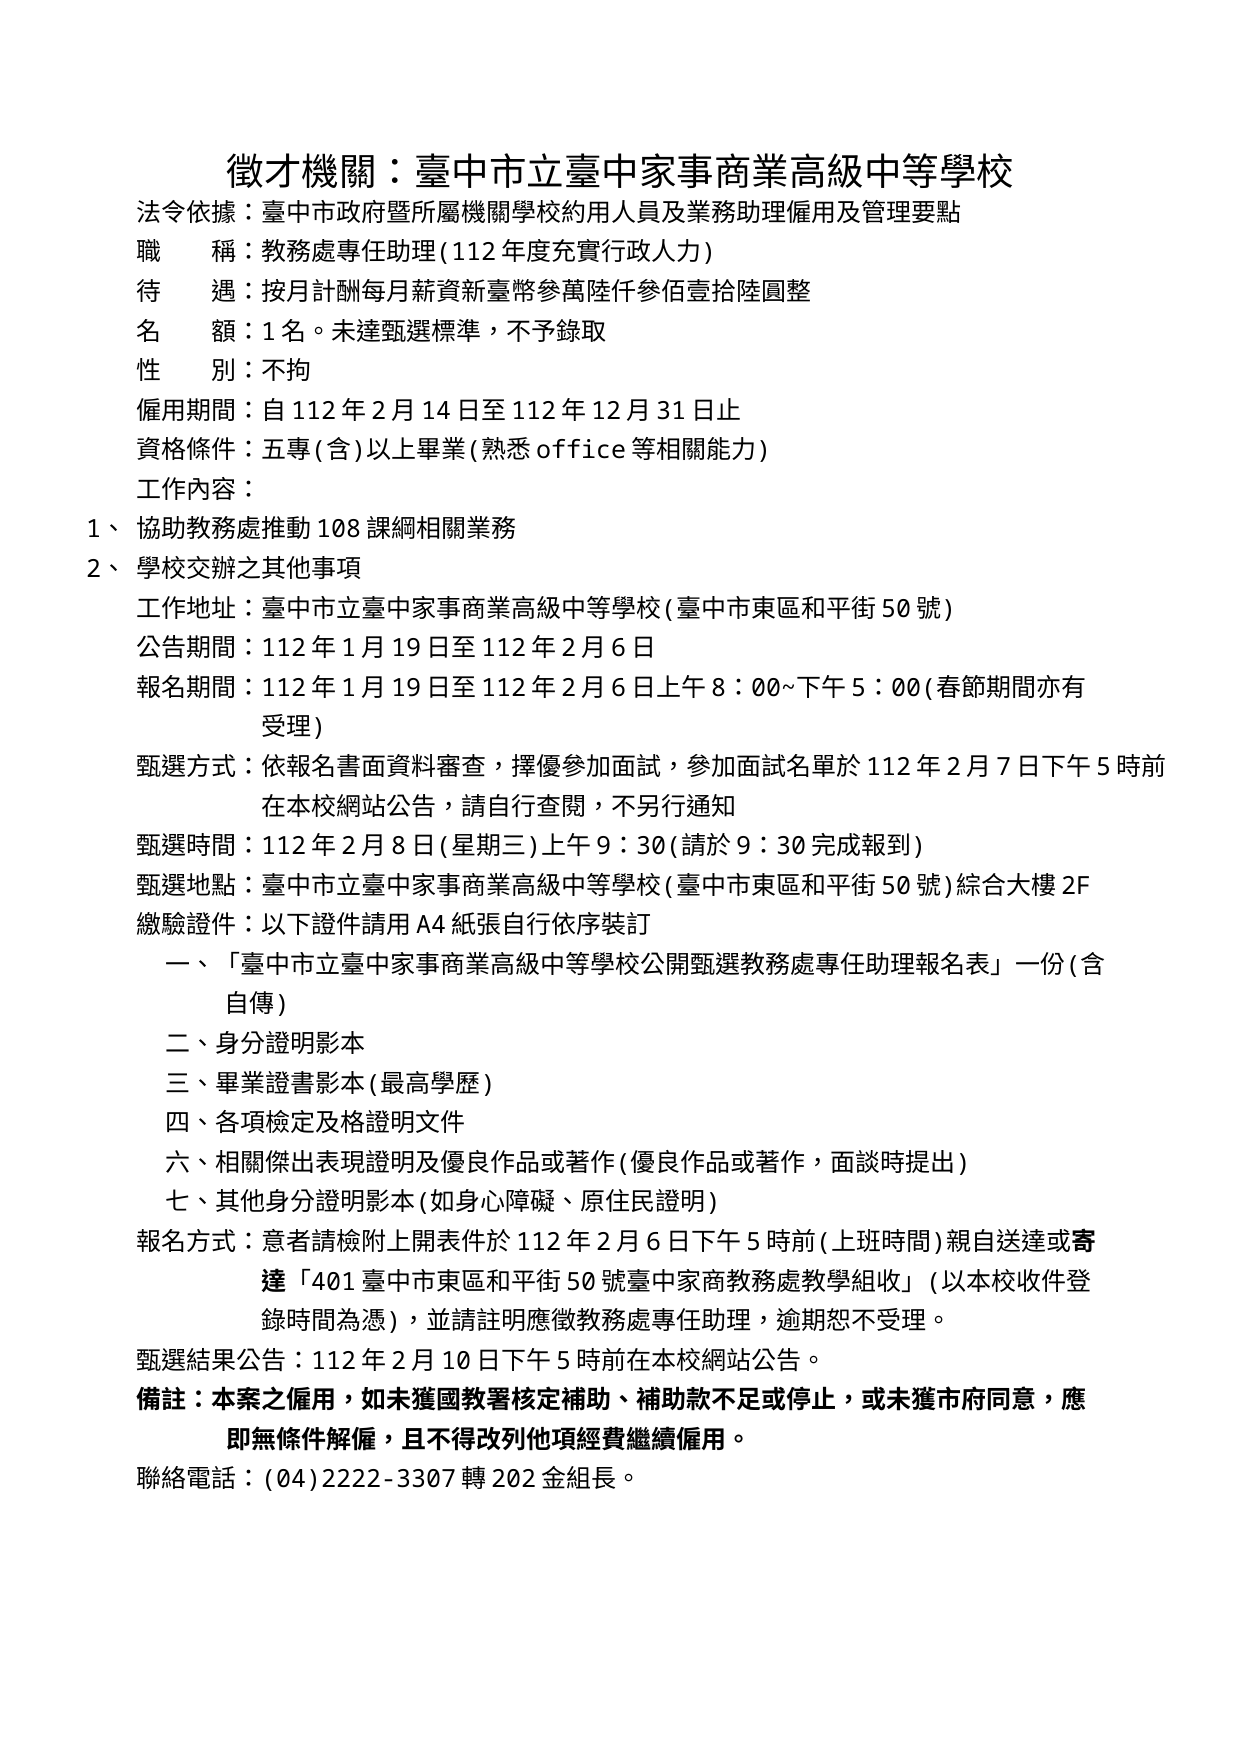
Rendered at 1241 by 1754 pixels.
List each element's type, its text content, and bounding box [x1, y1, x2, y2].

text 僱用期間：自112年2月14日至112年12月31日止 [136, 387, 1104, 427]
text 性 別：不拘 [136, 348, 1104, 387]
text 報名期間：112年1月19日至112年2月6日上午8：00~下午5：00(春節期間亦有受理) [136, 664, 1104, 744]
text 甄選時間：112年2月8日(星期三)上午9：30(請於9：30完成報到) [136, 823, 1104, 862]
text 一、「臺中市立臺中家事商業高級中等學校公開甄選教務處專任助理報名表」一份(含自傳) [165, 942, 1125, 1021]
text 資格條件：五專(含)以上畢業(熟悉office等相關能力) [136, 427, 1125, 467]
text 甄選地點：臺中市立臺中家事商業高級中等學校(臺中市東區和平街50號)綜合大樓2F [136, 862, 1104, 902]
text 公告期間：112年1月19日至112年2月6日 [136, 625, 1104, 664]
text 聯絡電話：(04)2222-3307轉202金組長。 [136, 1456, 1104, 1496]
text 名 額：1名。未達甄選標準，不予錄取 [136, 308, 1104, 348]
text 即無條件解僱，且不得改列他項經費繼續僱用。 [136, 1417, 1104, 1456]
text 備註：本案之僱用，如未獲國教署核定補助、補助款不足或停止，或未獲市府同意，應 [136, 1377, 1104, 1417]
text 待 遇：按月計酬每月薪資新臺幣參萬陸仟參佰壹拾陸圓整 [136, 269, 1104, 308]
text 二、身分證明影本 [165, 1021, 1104, 1060]
list 學校交辦之其他事項 [86, 546, 1104, 585]
text 徵才機關：臺中市立臺中家事商業高級中等學校 [136, 127, 1104, 189]
text 甄選方式：依報名書面資料審查，擇優參加面試，參加面試名單於112年2月7日下午5時前在本校網站公告，請自行查閱，不另行通知 [136, 744, 1169, 823]
text 六、相關傑出表現證明及優良作品或著作(優良作品或著作，面談時提出) [165, 1139, 1104, 1179]
text 四、各項檢定及格證明文件 [165, 1100, 1104, 1139]
text 報名方式：意者請檢附上開表件於112年2月6日下午5時前(上班時間)親自送達或寄達「401臺中市東區和平街50號臺中家商教務處教學組收」(以本校收件登錄時間為憑)，並請註明應徵教務處專任助理，逾期恕不受理。 [136, 1219, 1104, 1337]
text 三、畢業證書影本(最高學歷) [165, 1060, 1104, 1100]
text 職 稱：教務處專任助理(112年度充實行政人力) [136, 229, 1104, 269]
text 工作地址：臺中市立臺中家事商業高級中等學校(臺中市東區和平街50號) [136, 585, 1104, 625]
text 甄選結果公告：112年2月10日下午5時前在本校網站公告。 [136, 1337, 1104, 1377]
text 工作內容： [136, 467, 1104, 506]
text 法令依據：臺中市政府暨所屬機關學校約用人員及業務助理僱用及管理要點 [136, 189, 1104, 229]
text 繳驗證件：以下證件請用A4紙張自行依序裝訂 [136, 902, 1104, 942]
text 七、其他身分證明影本(如身心障礙、原住民證明) [165, 1179, 1104, 1219]
list 協助教務處推動108課綱相關業務 [86, 506, 1104, 546]
